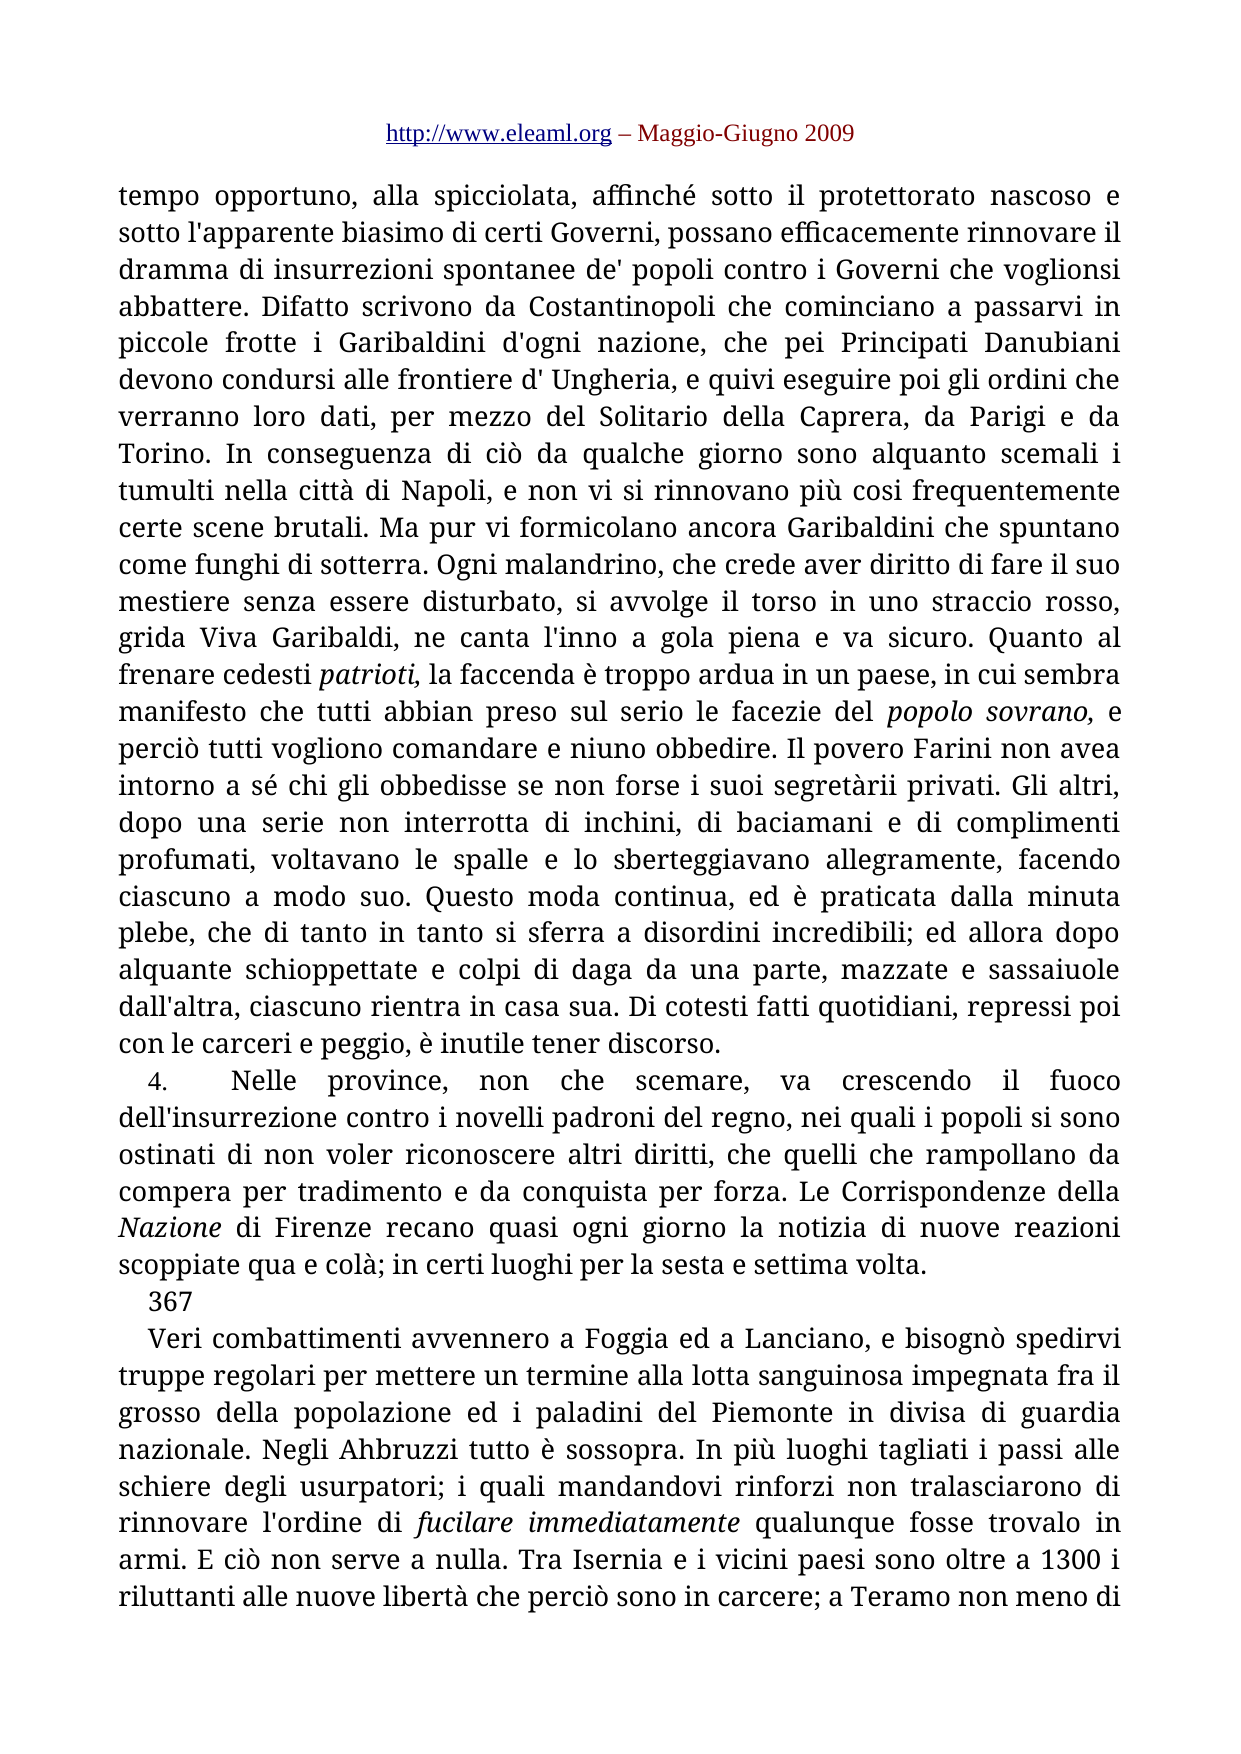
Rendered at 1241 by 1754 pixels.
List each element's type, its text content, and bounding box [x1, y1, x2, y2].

list Nelle province, non che scemare, va crescendo il fuoco dell'insurrezione contro i novelli padroni del regno, nei quali i popoli si sono ostinati di non voler riconoscere altri diritti, che quelli che rampollano da compera per tradimento e da conquista per forza. Le Corrispondenze della Nazione di Firenze recano quasi ogni giorno la notizia di nuove reazioni scoppiate qua e colà; in certi luoghi per la sesta e settima volta. [118, 1061, 1122, 1283]
text tempo opportuno, alla spicciolata, affinché sotto il protettorato nascoso e sotto l'apparente biasimo di certi Governi, possano efficacemente rinnovare il dramma di insurrezioni spontanee de' popoli contro i Governi che voglionsi abbattere. Difatto scrivono da Costantinopoli che cominciano a passarvi in piccole frotte i Garibaldini d'ogni nazione, che pei Principati Danubiani devono condursi alle frontiere d' Ungheria, e quivi eseguire poi gli ordini che verranno loro dati, per mezzo del Solitario della Caprera, da Parigi e da Torino. In conseguenza di ciò da qualche giorno sono alquanto scemali i tumulti nella città di Napoli, e non vi si rinnovano più cosi frequentemente certe scene brutali. Ma pur vi formicolano ancora Garibaldini che spuntano come funghi di sotterra. Ogni malandrino, che crede aver diritto di fare il suo mestiere senza essere disturbato, si avvolge il torso in uno straccio rosso, grida Viva Garibaldi, ne canta l'inno a gola piena e va sicuro. Quanto al frenare cedesti patrioti, la faccenda è troppo ardua in un paese, in cui sembra manifesto che tutti abbian preso sul serio le facezie del popolo sovrano, e perciò tutti vogliono comandare e niuno obbedire. Il povero Farini non avea intorno a sé chi gli obbedisse se non forse i suoi segretàrii privati. Gli altri, dopo una serie non interrotta di inchini, di baciamani e di complimenti profumati, voltavano le spalle e lo sberteggiavano allegramente, facendo ciascuno a modo suo. Questo moda continua, ed è praticata dalla minuta plebe, che di tanto in tanto si sferra a disordini incredibili; ed allora dopo alquante schioppettate e colpi di daga da una parte, mazzate e sassaiuole dall'altra, ciascuno rientra in casa sua. Di cotesti fatti quotidiani, repressi poi con le carceri e peggio, è inutile tener discorso. [118, 176, 1122, 1061]
text 367 [118, 1283, 1122, 1319]
text Veri combattimenti avvennero a Foggia ed a Lanciano, e bisognò spedirvi truppe regolari per mettere un termine alla lotta sanguinosa impegnata fra il grosso della popolazione ed i paladini del Piemonte in divisa di guardia nazionale. Negli Ahbruzzi tutto è sossopra. In più luoghi tagliati i passi alle schiere degli usurpatori; i quali mandandovi rinforzi non tralasciarono di rinnovare l'ordine di fucilare immediatamente qualunque fosse trovalo in armi. E ciò non serve a nulla. Tra Isernia e i vicini paesi sono oltre a 1300 i riluttanti alle nuove libertà che perciò sono in carcere; a Teramo non meno di [118, 1319, 1122, 1614]
